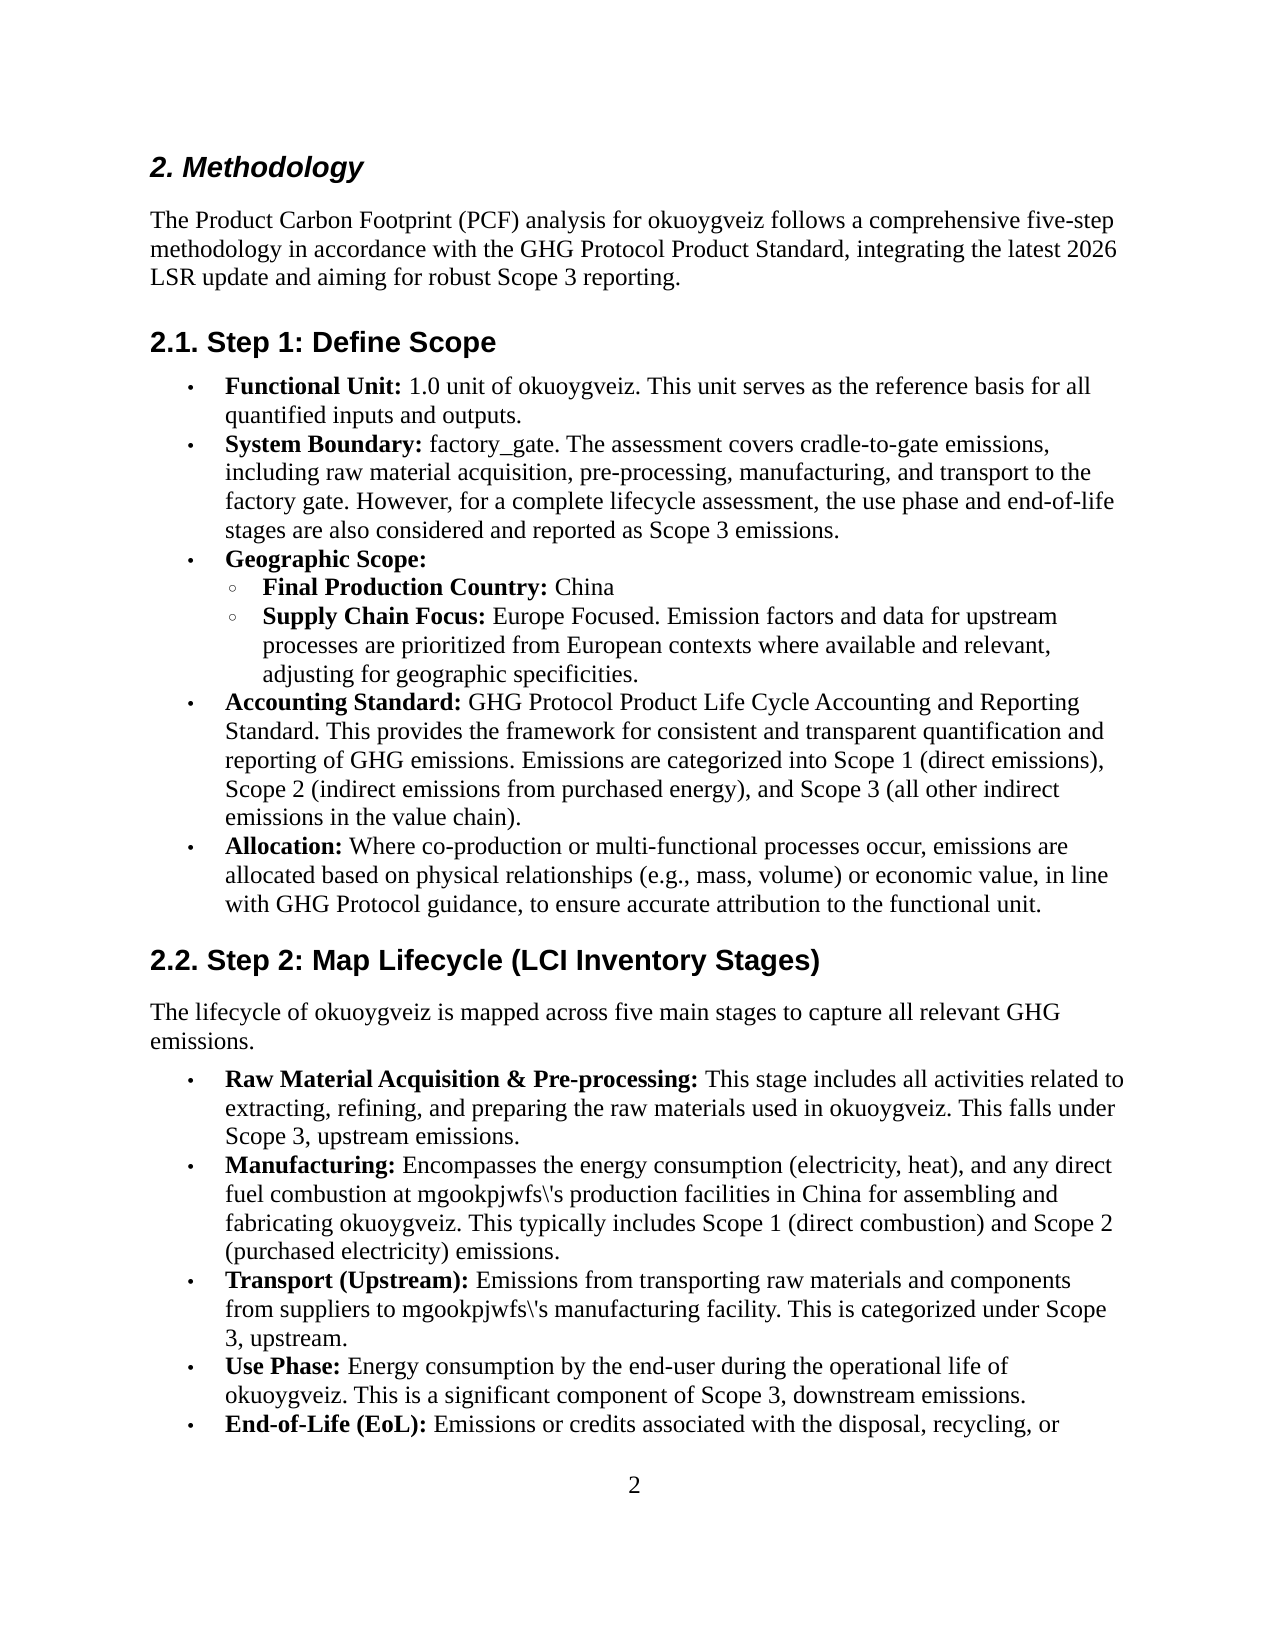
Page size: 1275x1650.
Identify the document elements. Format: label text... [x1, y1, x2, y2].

text The Product Carbon Footprint (PCF) analysis for okuoygveiz follows a comprehensive five-step methodology in accordance with the GHG Protocol Product Standard, integrating the latest 2026 LSR update and aiming for robust Scope 3 reporting. [150, 205, 1125, 291]
list End-of-Life (EoL): Emissions or credits associated with the disposal, recycling, or [187, 1409, 1125, 1438]
list Allocation: Where co-production or multi-functional processes occur, emissions are allocated based on physical relationships (e.g., mass, volume) or economic value, in line with GHG Protocol guidance, to ensure accurate attribution to the functional unit. [187, 831, 1125, 917]
subtitle 2. Methodology [150, 150, 1125, 183]
list Manufacturing: Encompasses the energy consumption (electricity, heat), and any direct fuel combustion at mgookpjwfs\'s production facilities in China for assembling and fabricating okuoygveiz. This typically includes Scope 1 (direct combustion) and Scope 2 (purchased electricity) emissions. [187, 1150, 1125, 1265]
list Raw Material Acquisition & Pre-processing: This stage includes all activities related to extracting, refining, and preparing the raw materials used in okuoygveiz. This falls under Scope 3, upstream emissions. [187, 1064, 1125, 1150]
list Use Phase: Energy consumption by the end-user during the operational life of okuoygveiz. This is a significant component of Scope 3, downstream emissions. [187, 1351, 1125, 1409]
subtitle 2.1. Step 1: Define Scope [150, 325, 1125, 359]
list Accounting Standard: GHG Protocol Product Life Cycle Accounting and Reporting Standard. This provides the framework for consistent and transparent quantification and reporting of GHG emissions. Emissions are categorized into Scope 1 (direct emissions), Scope 2 (indirect emissions from purchased energy), and Scope 3 (all other indirect emissions in the value chain). [187, 687, 1125, 831]
text The lifecycle of okuoygveiz is mapped across five main stages to capture all relevant GHG emissions. [150, 997, 1125, 1055]
list Final Production Country: China [225, 572, 1125, 601]
subtitle 2.2. Step 2: Map Lifecycle (LCI Inventory Stages) [150, 942, 1125, 976]
list Supply Chain Focus: Europe Focused. Emission factors and data for upstream processes are prioritized from European contexts where available and relevant, adjusting for geographic specificities. [225, 601, 1125, 687]
list Transport (Upstream): Emissions from transporting raw materials and components from suppliers to mgookpjwfs\'s manufacturing facility. This is categorized under Scope 3, upstream. [187, 1265, 1125, 1351]
list Geographic Scope: [187, 544, 1125, 572]
list Functional Unit: 1.0 unit of okuoygveiz. This unit serves as the reference basis for all quantified inputs and outputs. [187, 371, 1125, 429]
list System Boundary: factory_gate. The assessment covers cradle-to-gate emissions, including raw material acquisition, pre-processing, manufacturing, and transport to the factory gate. However, for a complete lifecycle assessment, the use phase and end-of-life stages are also considered and reported as Scope 3 emissions. [187, 429, 1125, 544]
